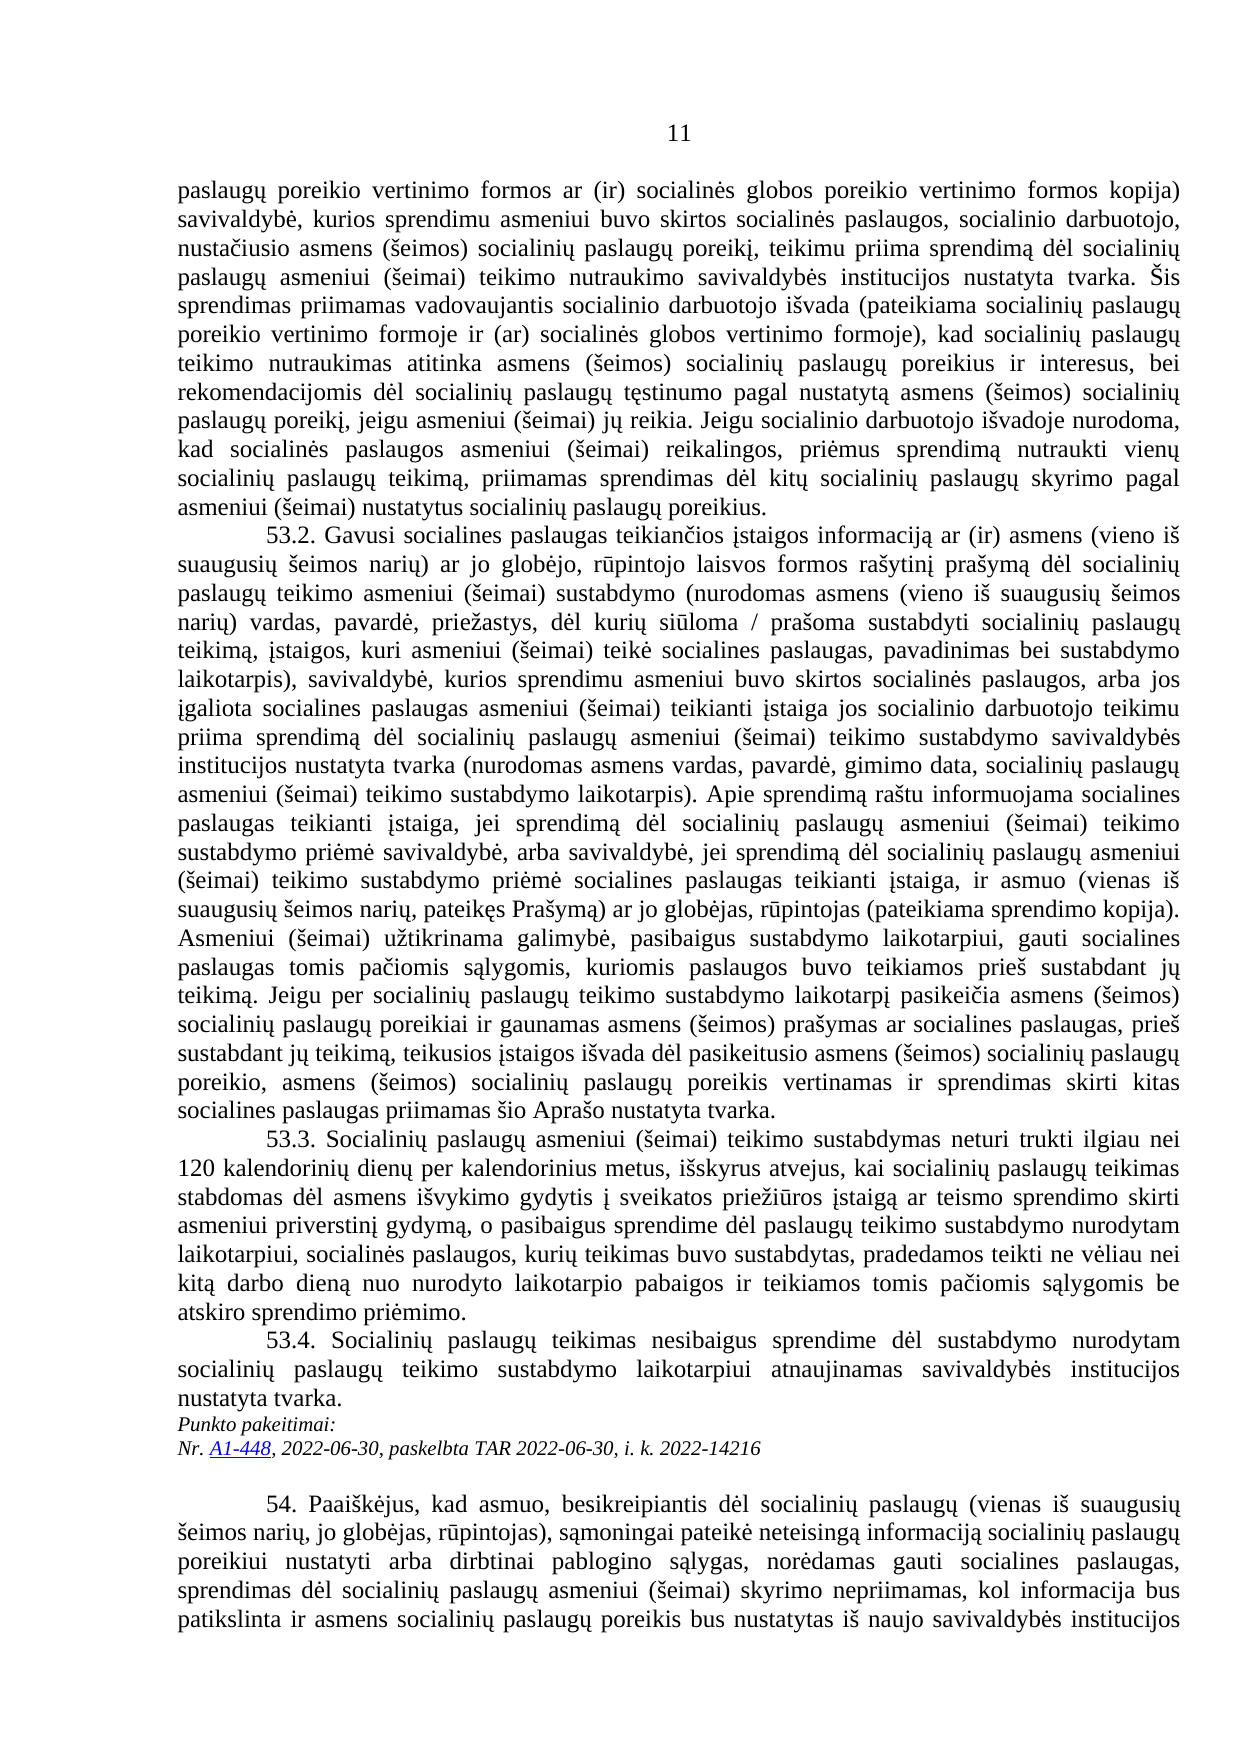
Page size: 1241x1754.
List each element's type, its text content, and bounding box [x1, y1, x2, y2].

text 53.4. Socialinių paslaugų teikimas nesibaigus sprendime dėl sustabdymo nurodytam socialinių paslaugų teikimo sustabdymo laikotarpiui atnaujinamas savivaldybės institucijos nustatyta tvarka. [177, 1326, 1181, 1412]
text 53.2. Gavusi socialines paslaugas teikiančios įstaigos informaciją ar (ir) asmens (vieno iš suaugusių šeimos narių) ar jo globėjo, rūpintojo laisvos formos rašytinį prašymą dėl socialinių paslaugų teikimo asmeniui (šeimai) sustabdymo (nurodomas asmens (vieno iš suaugusių šeimos narių) vardas, pavardė, priežastys, dėl kurių siūloma / prašoma sustabdyti socialinių paslaugų teikimą, įstaigos, kuri asmeniui (šeimai) teikė socialines paslaugas, pavadinimas bei sustabdymo laikotarpis), savivaldybė, kurios sprendimu asmeniui buvo skirtos socialinės paslaugos, arba jos įgaliota socialines paslaugas asmeniui (šeimai) teikianti įstaiga jos socialinio darbuotojo teikimu priima sprendimą dėl socialinių paslaugų asmeniui (šeimai) teikimo sustabdymo savivaldybės institucijos nustatyta tvarka (nurodomas asmens vardas, pavardė, gimimo data, socialinių paslaugų asmeniui (šeimai) teikimo sustabdymo laikotarpis). Apie sprendimą raštu informuojama socialines paslaugas teikianti įstaiga, jei sprendimą dėl socialinių paslaugų asmeniui (šeimai) teikimo sustabdymo priėmė savivaldybė, arba savivaldybė, jei sprendimą dėl socialinių paslaugų asmeniui (šeimai) teikimo sustabdymo priėmė socialines paslaugas teikianti įstaiga, ir asmuo (vienas iš suaugusių šeimos narių, pateikęs Prašymą) ar jo globėjas, rūpintojas (pateikiama sprendimo kopija). Asmeniui (šeimai) užtikrinama galimybė, pasibaigus sustabdymo laikotarpiui, gauti socialines paslaugas tomis pačiomis sąlygomis, kuriomis paslaugos buvo teikiamos prieš sustabdant jų teikimą. Jeigu per socialinių paslaugų teikimo sustabdymo laikotarpį pasikeičia asmens (šeimos) socialinių paslaugų poreikiai ir gaunamas asmens (šeimos) prašymas ar socialines paslaugas, prieš sustabdant jų teikimą, teikusios įstaigos išvada dėl pasikeitusio asmens (šeimos) socialinių paslaugų poreikio, asmens (šeimos) socialinių paslaugų poreikis vertinamas ir sprendimas skirti kitas socialines paslaugas priimamas šio Aprašo nustatyta tvarka. [177, 521, 1181, 1124]
text paslaugų poreikio vertinimo formos ar (ir) socialinės globos poreikio vertinimo formos kopija) savivaldybė, kurios sprendimu asmeniui buvo skirtos socialinės paslaugos, socialinio darbuotojo, nustačiusio asmens (šeimos) socialinių paslaugų poreikį, teikimu priima sprendimą dėl socialinių paslaugų asmeniui (šeimai) teikimo nutraukimo savivaldybės institucijos nustatyta tvarka. Šis sprendimas priimamas vadovaujantis socialinio darbuotojo išvada (pateikiama socialinių paslaugų poreikio vertinimo formoje ir (ar) socialinės globos vertinimo formoje), kad socialinių paslaugų teikimo nutraukimas atitinka asmens (šeimos) socialinių paslaugų poreikius ir interesus, bei rekomendacijomis dėl socialinių paslaugų tęstinumo pagal nustatytą asmens (šeimos) socialinių paslaugų poreikį, jeigu asmeniui (šeimai) jų reikia. Jeigu socialinio darbuotojo išvadoje nurodoma, kad socialinės paslaugos asmeniui (šeimai) reikalingos, priėmus sprendimą nutraukti vienų socialinių paslaugų teikimą, priimamas sprendimas dėl kitų socialinių paslaugų skyrimo pagal asmeniui (šeimai) nustatytus socialinių paslaugų poreikius. [177, 176, 1181, 521]
text Nr. A1-448, 2022-06-30, paskelbta TAR 2022-06-30, i. k. 2022-14216 [177, 1436, 1181, 1460]
text Punkto pakeitimai: [177, 1412, 1181, 1436]
text 53.3. Socialinių paslaugų asmeniui (šeimai) teikimo sustabdymas neturi trukti ilgiau nei 120 kalendorinių dienų per kalendorinius metus, išskyrus atvejus, kai socialinių paslaugų teikimas stabdomas dėl asmens išvykimo gydytis į sveikatos priežiūros įstaigą ar teismo sprendimo skirti asmeniui priverstinį gydymą, o pasibaigus sprendime dėl paslaugų teikimo sustabdymo nurodytam laikotarpiui, socialinės paslaugos, kurių teikimas buvo sustabdytas, pradedamos teikti ne vėliau nei kitą darbo dieną nuo nurodyto laikotarpio pabaigos ir teikiamos tomis pačiomis sąlygomis be atskiro sprendimo priėmimo. [177, 1124, 1181, 1326]
text 54. Paaiškėjus, kad asmuo, besikreipiantis dėl socialinių paslaugų (vienas iš suaugusių šeimos narių, jo globėjas, rūpintojas), sąmoningai pateikė neteisingą informaciją socialinių paslaugų poreikiui nustatyti arba dirbtinai pablogino sąlygas, norėdamas gauti socialines paslaugas, sprendimas dėl socialinių paslaugų asmeniui (šeimai) skyrimo nepriimamas, kol informacija bus patikslinta ir asmens socialinių paslaugų poreikis bus nustatytas iš naujo savivaldybės institucijos [177, 1489, 1181, 1632]
